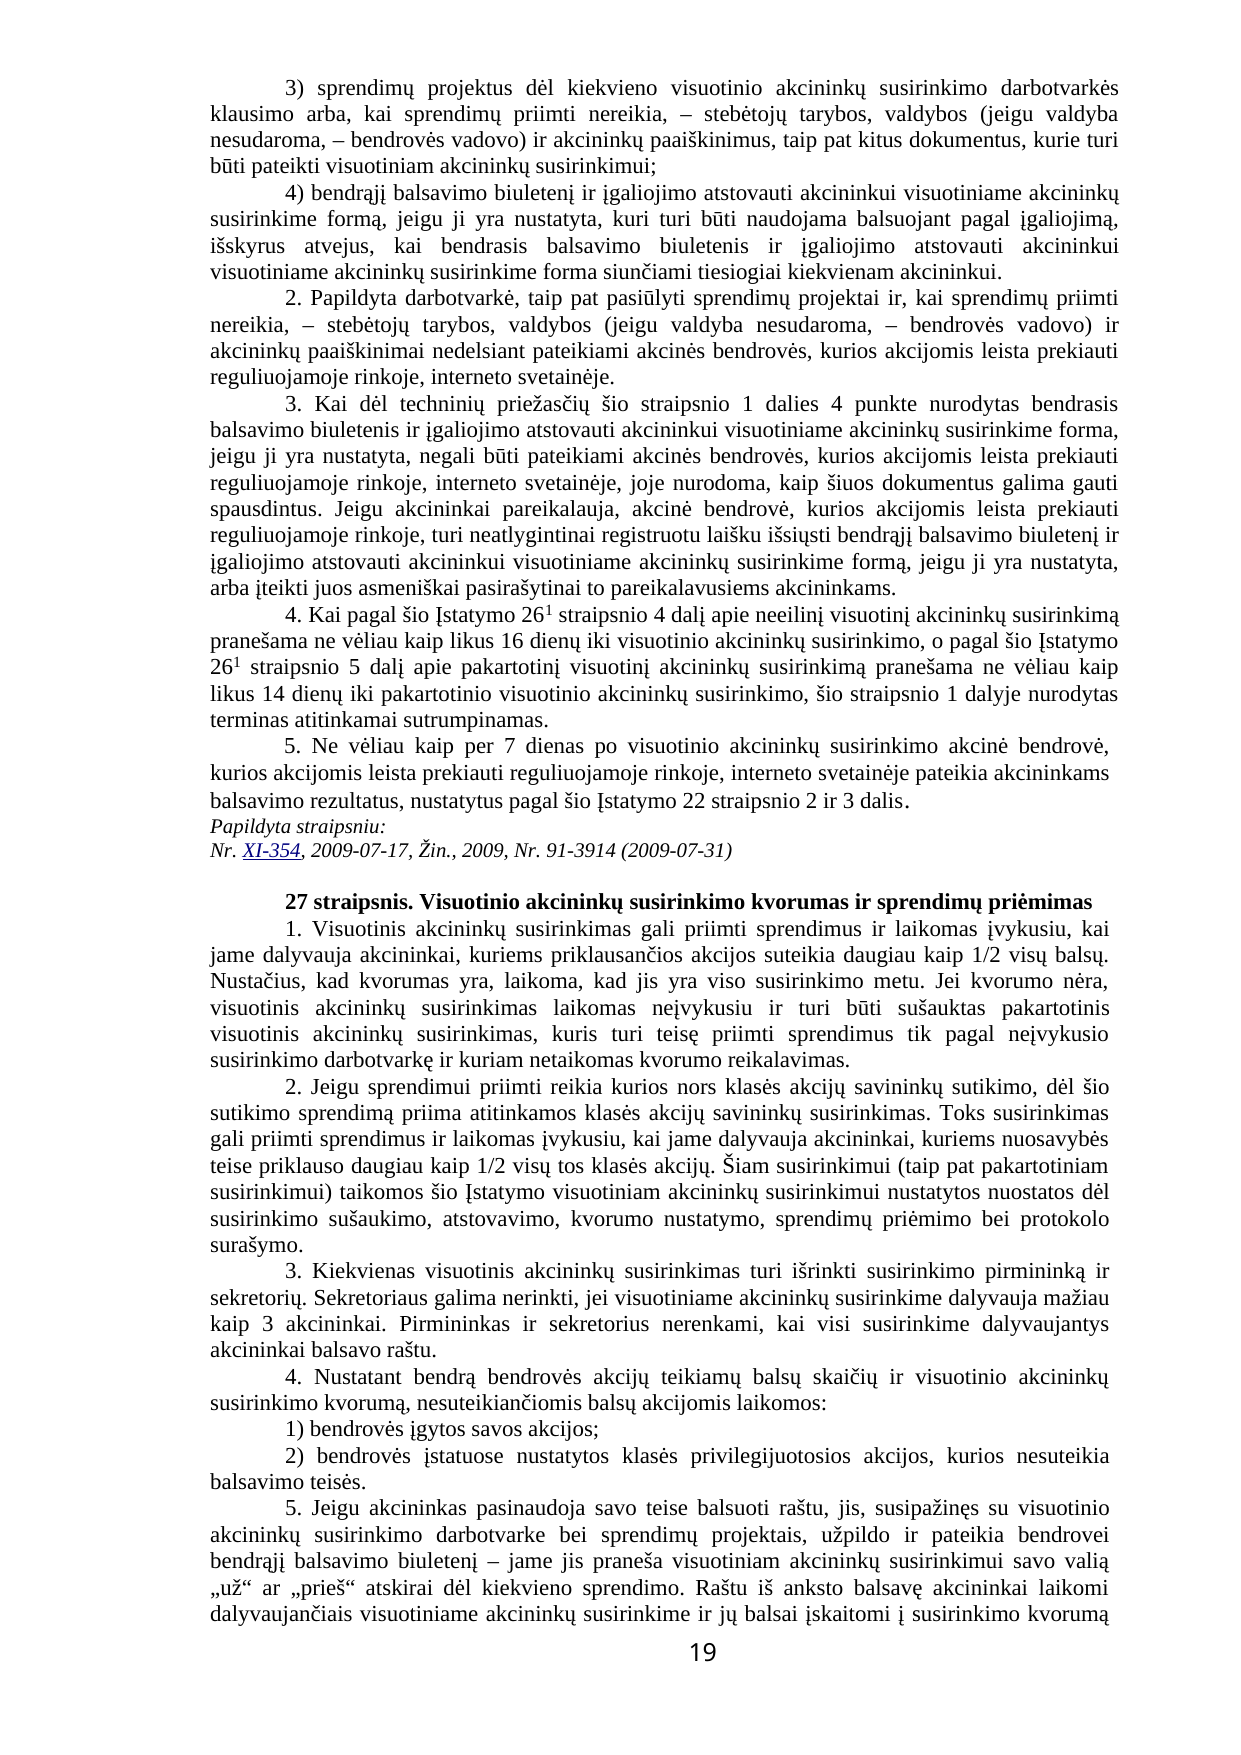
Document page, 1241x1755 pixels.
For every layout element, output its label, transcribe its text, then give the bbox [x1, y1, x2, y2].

text 3) sprendimų projektus dėl kiekvieno visuotinio akcininkų susirinkimo darbotvarkės klausimo arba, kai sprendimų priimti nereikia, – stebėtojų tarybos, valdybos (jeigu valdyba nesudaroma, – bendrovės vadovo) ir akcininkų paaiškinimus, taip pat kitus dokumentus, kurie turi būti pateikti visuotiniam akcininkų susirinkimui; [210, 73, 1120, 179]
text 4) bendrąjį balsavimo biuletenį ir įgaliojimo atstovauti akcininkui visuotiniame akcininkų susirinkime formą, jeigu ji yra nustatyta, kuri turi būti naudojama balsuojant pagal įgaliojimą, išskyrus atvejus, kai bendrasis balsavimo biuletenis ir įgaliojimo atstovauti akcininkui visuotiniame akcininkų susirinkime forma siunčiami tiesiogiai kiekvienam akcininkui. [210, 179, 1120, 284]
text 4. Kai pagal šio Įstatymo 261 straipsnio 4 dalį apie neeilinį visuotinį akcininkų susirinkimą pranešama ne vėliau kaip likus 16 dienų iki visuotinio akcininkų susirinkimo, o pagal šio Įstatymo 261 straipsnio 5 dalį apie pakartotinį visuotinį akcininkų susirinkimą pranešama ne vėliau kaip likus 14 dienų iki pakartotinio visuotinio akcininkų susirinkimo, šio straipsnio 1 dalyje nurodytas terminas atitinkamai sutrumpinamas. [210, 601, 1120, 732]
text 3. Kiekvienas visuotinis akcininkų susirinkimas turi išrinkti susirinkimo pirmininką ir sekretorių. Sekretoriaus galima nerinkti, jei visuotiniame akcininkų susirinkime dalyvauja mažiau kaip 3 akcininkai. Pirmininkas ir sekretorius nerenkami, kai visi susirinkime dalyvaujantys akcininkai balsavo raštu. [210, 1257, 1111, 1363]
text 5. Jeigu akcininkas pasinaudoja savo teise balsuoti raštu, jis, susipažinęs su visuotinio akcininkų susirinkimo darbotvarke bei sprendimų projektais, užpildo ir pateikia bendrovei bendrąjį balsavimo biuletenį – jame jis praneša visuotiniam akcininkų susirinkimui savo valią „už“ ar „prieš“ atskirai dėl kiekvieno sprendimo. Raštu iš anksto balsavę akcininkai laikomi dalyvaujančiais visuotiniame akcininkų susirinkime ir jų balsai įskaitomi į susirinkimo kvorumą [210, 1494, 1111, 1626]
text 1. Visuotinis akcininkų susirinkimas gali priimti sprendimus ir laikomas įvykusiu, kai jame dalyvauja akcininkai, kuriems priklausančios akcijos suteikia daugiau kaip 1/2 visų balsų. Nustačius, kad kvorumas yra, laikoma, kad jis yra viso susirinkimo metu. Jei kvorumo nėra, visuotinis akcininkų susirinkimas laikomas neįvykusiu ir turi būti sušauktas pakartotinis visuotinis akcininkų susirinkimas, kuris turi teisę priimti sprendimus tik pagal neįvykusio susirinkimo darbotvarkę ir kuriam netaikomas kvorumo reikalavimas. [210, 915, 1111, 1073]
text 3. Kai dėl techninių priežasčių šio straipsnio 1 dalies 4 punkte nurodytas bendrasis balsavimo biuletenis ir įgaliojimo atstovauti akcininkui visuotiniame akcininkų susirinkime forma, jeigu ji yra nustatyta, negali būti pateikiami akcinės bendrovės, kurios akcijomis leista prekiauti reguliuojamoje rinkoje, interneto svetainėje, joje nurodoma, kaip šiuos dokumentus galima gauti spausdintus. Jeigu akcininkai pareikalauja, akcinė bendrovė, kurios akcijomis leista prekiauti reguliuojamoje rinkoje, turi neatlygintinai registruotu laišku išsiųsti bendrąjį balsavimo biuletenį ir įgaliojimo atstovauti akcininkui visuotiniame akcininkų susirinkime formą, jeigu ji yra nustatyta, arba įteikti juos asmeniškai pasirašytinai to pareikalavusiems akcininkams. [210, 390, 1120, 601]
text 1) bendrovės įgytos savos akcijos; [210, 1415, 1111, 1442]
text Nr. XI-354, 2009-07-17, Žin., 2009, Nr. 91-3914 (2009-07-31) [210, 838, 1120, 862]
text 2. Jeigu sprendimui priimti reikia kurios nors klasės akcijų savininkų sutikimo, dėl šio sutikimo sprendimą priima atitinkamos klasės akcijų savininkų susirinkimas. Toks susirinkimas gali priimti sprendimus ir laikomas įvykusiu, kai jame dalyvauja akcininkai, kuriems nuosavybės teise priklauso daugiau kaip 1/2 visų tos klasės akcijų. Šiam susirinkimui (taip pat pakartotiniam susirinkimui) taikomos šio Įstatymo visuotiniam akcininkų susirinkimui nustatytos nuostatos dėl susirinkimo sušaukimo, atstovavimo, kvorumo nustatymo, sprendimų priėmimo bei protokolo surašymo. [210, 1073, 1111, 1257]
text 5. Ne vėliau kaip per 7 dienas po visuotinio akcininkų susirinkimo akcinė bendrovė, kurios akcijomis leista prekiauti reguliuojamoje rinkoje, interneto svetainėje pateikia akcininkams balsavimo rezultatus, nustatytus pagal šio Įstatymo 22 straipsnio 2 ir 3 dalis. [210, 732, 1111, 814]
text Papildyta straipsniu: [210, 814, 1120, 838]
text 2) bendrovės įstatuose nustatytos klasės privilegijuotosios akcijos, kurios nesuteikia balsavimo teisės. [210, 1442, 1111, 1494]
text 2. Papildyta darbotvarkė, taip pat pasiūlyti sprendimų projektai ir, kai sprendimų priimti nereikia, – stebėtojų tarybos, valdybos (jeigu valdyba nesudaroma, – bendrovės vadovo) ir akcininkų paaiškinimai nedelsiant pateikiami akcinės bendrovės, kurios akcijomis leista prekiauti reguliuojamoje rinkoje, interneto svetainėje. [210, 284, 1120, 390]
text 27 straipsnis. Visuotinio akcininkų susirinkimo kvorumas ir sprendimų priėmimas [285, 888, 1111, 915]
text 4. Nustatant bendrą bendrovės akcijų teikiamų balsų skaičių ir visuotinio akcininkų susirinkimo kvorumą, nesuteikiančiomis balsų akcijomis laikomos: [210, 1363, 1111, 1415]
